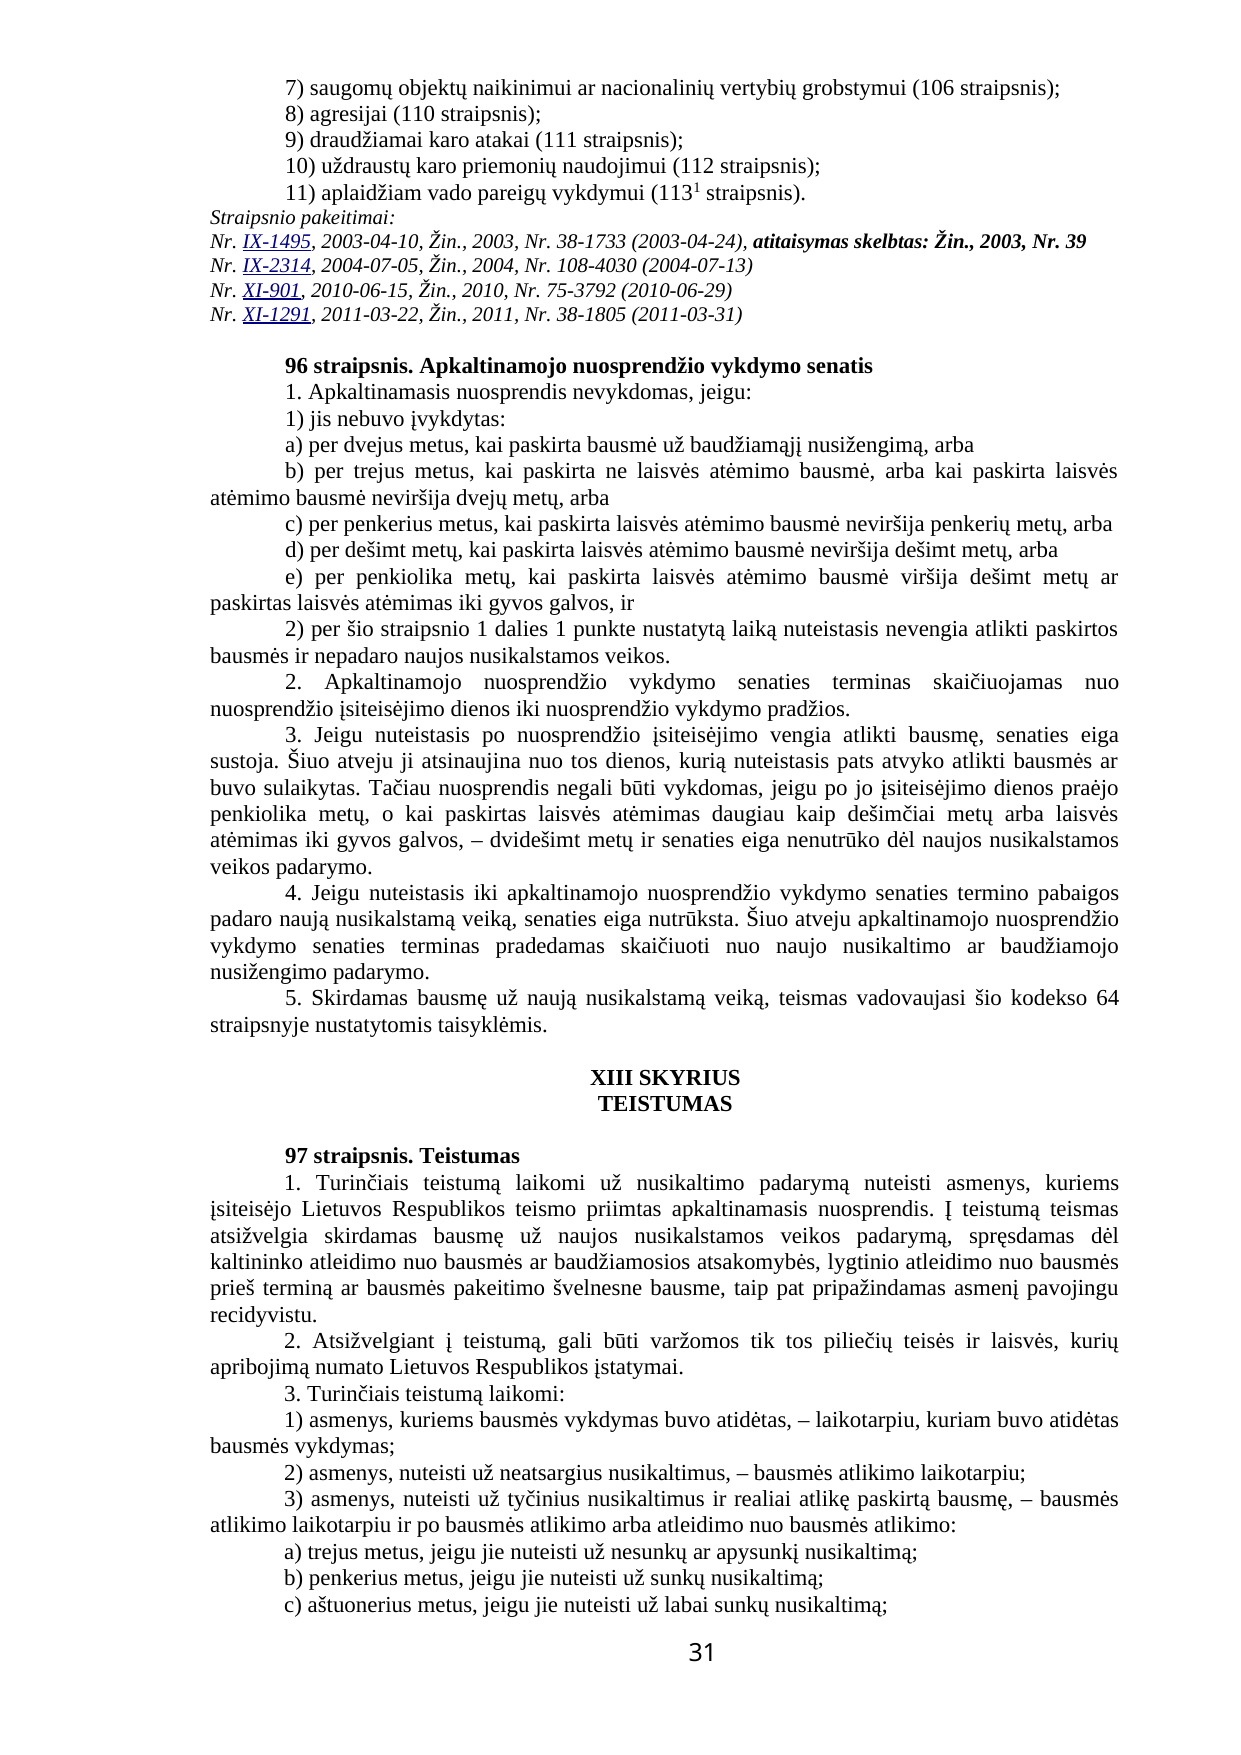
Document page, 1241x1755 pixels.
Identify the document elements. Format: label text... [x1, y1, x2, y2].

text 97 straipsnis. Teistumas [210, 1143, 1120, 1169]
text 2. Apkaltinamojo nuosprendžio vykdymo senaties terminas skaičiuojamas nuo nuosprendžio įsiteisėjimo dienos iki nuosprendžio vykdymo pradžios. [210, 668, 1120, 721]
text 3. Jeigu nuteistasis po nuosprendžio įsiteisėjimo vengia atlikti bausmę, senaties eiga sustoja. Šiuo atveju ji atsinaujina nuo tos dienos, kurią nuteistasis pats atvyko atlikti bausmės ar buvo sulaikytas. Tačiau nuosprendis negali būti vykdomas, jeigu po jo įsiteisėjimo dienos praėjo penkiolika metų, o kai paskirtas laisvės atėmimas daugiau kaip dešimčiai metų arba laisvės atėmimas iki gyvos galvos, – dvidešimt metų ir senaties eiga nenutrūko dėl naujos nusikalstamos veikos padarymo. [210, 721, 1120, 879]
text a) trejus metus, jeigu jie nuteisti už nesunkų ar apysunkį nusikaltimą; [210, 1538, 1120, 1564]
text 9) draudžiamai karo atakai (111 straipsnis); [210, 126, 1120, 153]
text 8) agresijai (110 straipsnis); [210, 100, 1120, 126]
text 1. Apkaltinamasis nuosprendis nevykdomas, jeigu: [210, 378, 1120, 405]
text Nr. XI-901, 2010-06-15, Žin., 2010, Nr. 75-3792 (2010-06-29) [210, 277, 1120, 302]
text 2) per šio straipsnio 1 dalies 1 punkte nustatytą laiką nuteistasis nevengia atlikti paskirtos bausmės ir nepadaro naujos nusikalstamos veikos. [210, 616, 1120, 668]
text d) per dešimt metų, kai paskirta laisvės atėmimo bausmė neviršija dešimt metų, arba [210, 536, 1120, 563]
text 3. Turinčiais teistumą laikomi: [210, 1380, 1120, 1406]
text TEISTUMAS [210, 1090, 1120, 1116]
text Straipsnio pakeitimai: [210, 205, 1120, 229]
text Nr. IX-2314, 2004-07-05, Žin., 2004, Nr. 108-4030 (2004-07-13) [210, 253, 1120, 277]
text 10) uždraustų karo priemonių naudojimui (112 straipsnis); [210, 153, 1120, 179]
text 96 straipsnis. Apkaltinamojo nuosprendžio vykdymo senatis [210, 352, 1120, 378]
text 4. Jeigu nuteistasis iki apkaltinamojo nuosprendžio vykdymo senaties termino pabaigos padaro naują nusikalstamą veiką, senaties eiga nutrūksta. Šiuo atveju apkaltinamojo nuosprendžio vykdymo senaties terminas pradedamas skaičiuoti nuo naujo nusikaltimo ar baudžiamojo nusižengimo padarymo. [210, 879, 1120, 984]
text 5. Skirdamas bausmę už naują nusikalstamą veiką, teismas vadovaujasi šio kodekso 64 straipsnyje nustatytomis taisyklėmis. [210, 984, 1120, 1037]
text 2) asmenys, nuteisti už neatsargius nusikaltimus, – bausmės atlikimo laikotarpiu; [210, 1459, 1120, 1485]
text 7) saugomų objektų naikinimui ar nacionalinių vertybių grobstymui (106 straipsnis); [210, 73, 1120, 100]
text Nr. XI-1291, 2011-03-22, Žin., 2011, Nr. 38-1805 (2011-03-31) [210, 302, 1120, 326]
text b) per trejus metus, kai paskirta ne laisvės atėmimo bausmė, arba kai paskirta laisvės atėmimo bausmė neviršija dvejų metų, arba [210, 457, 1120, 510]
text c) per penkerius metus, kai paskirta laisvės atėmimo bausmė neviršija penkerių metų, arba [210, 510, 1120, 536]
text c) aštuonerius metus, jeigu jie nuteisti už labai sunkų nusikaltimą; [210, 1591, 1120, 1617]
text Nr. IX-1495, 2003-04-10, Žin., 2003, Nr. 38-1733 (2003-04-24), atitaisymas skelbtas: Žin., 2003, Nr. 39 [210, 229, 1120, 253]
text XIII SKYRIUS [210, 1063, 1120, 1090]
text 11) aplaidžiam vado pareigų vykdymui (1131 straipsnis). [210, 179, 1120, 205]
text e) per penkiolika metų, kai paskirta laisvės atėmimo bausmė viršija dešimt metų ar paskirtas laisvės atėmimas iki gyvos galvos, ir [210, 563, 1120, 616]
text 1) asmenys, kuriems bausmės vykdymas buvo atidėtas, – laikotarpiu, kuriam buvo atidėtas bausmės vykdymas; [210, 1406, 1120, 1459]
text 1) jis nebuvo įvykdytas: [210, 405, 1120, 431]
text 1. Turinčiais teistumą laikomi už nusikaltimo padarymą nuteisti asmenys, kuriems įsiteisėjo Lietuvos Respublikos teismo priimtas apkaltinamasis nuosprendis. Į teistumą teismas atsižvelgia skirdamas bausmę už naujos nusikalstamos veikos padarymą, spręsdamas dėl kaltininko atleidimo nuo bausmės ar baudžiamosios atsakomybės, lygtinio atleidimo nuo bausmės prieš terminą ar bausmės pakeitimo švelnesne bausme, taip pat pripažindamas asmenį pavojingu recidyvistu. [210, 1169, 1120, 1327]
text 2. Atsižvelgiant į teistumą, gali būti varžomos tik tos piliečių teisės ir laisvės, kurių apribojimą numato Lietuvos Respublikos įstatymai. [210, 1327, 1120, 1380]
text a) per dvejus metus, kai paskirta bausmė už baudžiamąjį nusižengimą, arba [210, 431, 1120, 457]
text b) penkerius metus, jeigu jie nuteisti už sunkų nusikaltimą; [210, 1564, 1120, 1591]
text 3) asmenys, nuteisti už tyčinius nusikaltimus ir realiai atlikę paskirtą bausmę, – bausmės atlikimo laikotarpiu ir po bausmės atlikimo arba atleidimo nuo bausmės atlikimo: [210, 1485, 1120, 1538]
